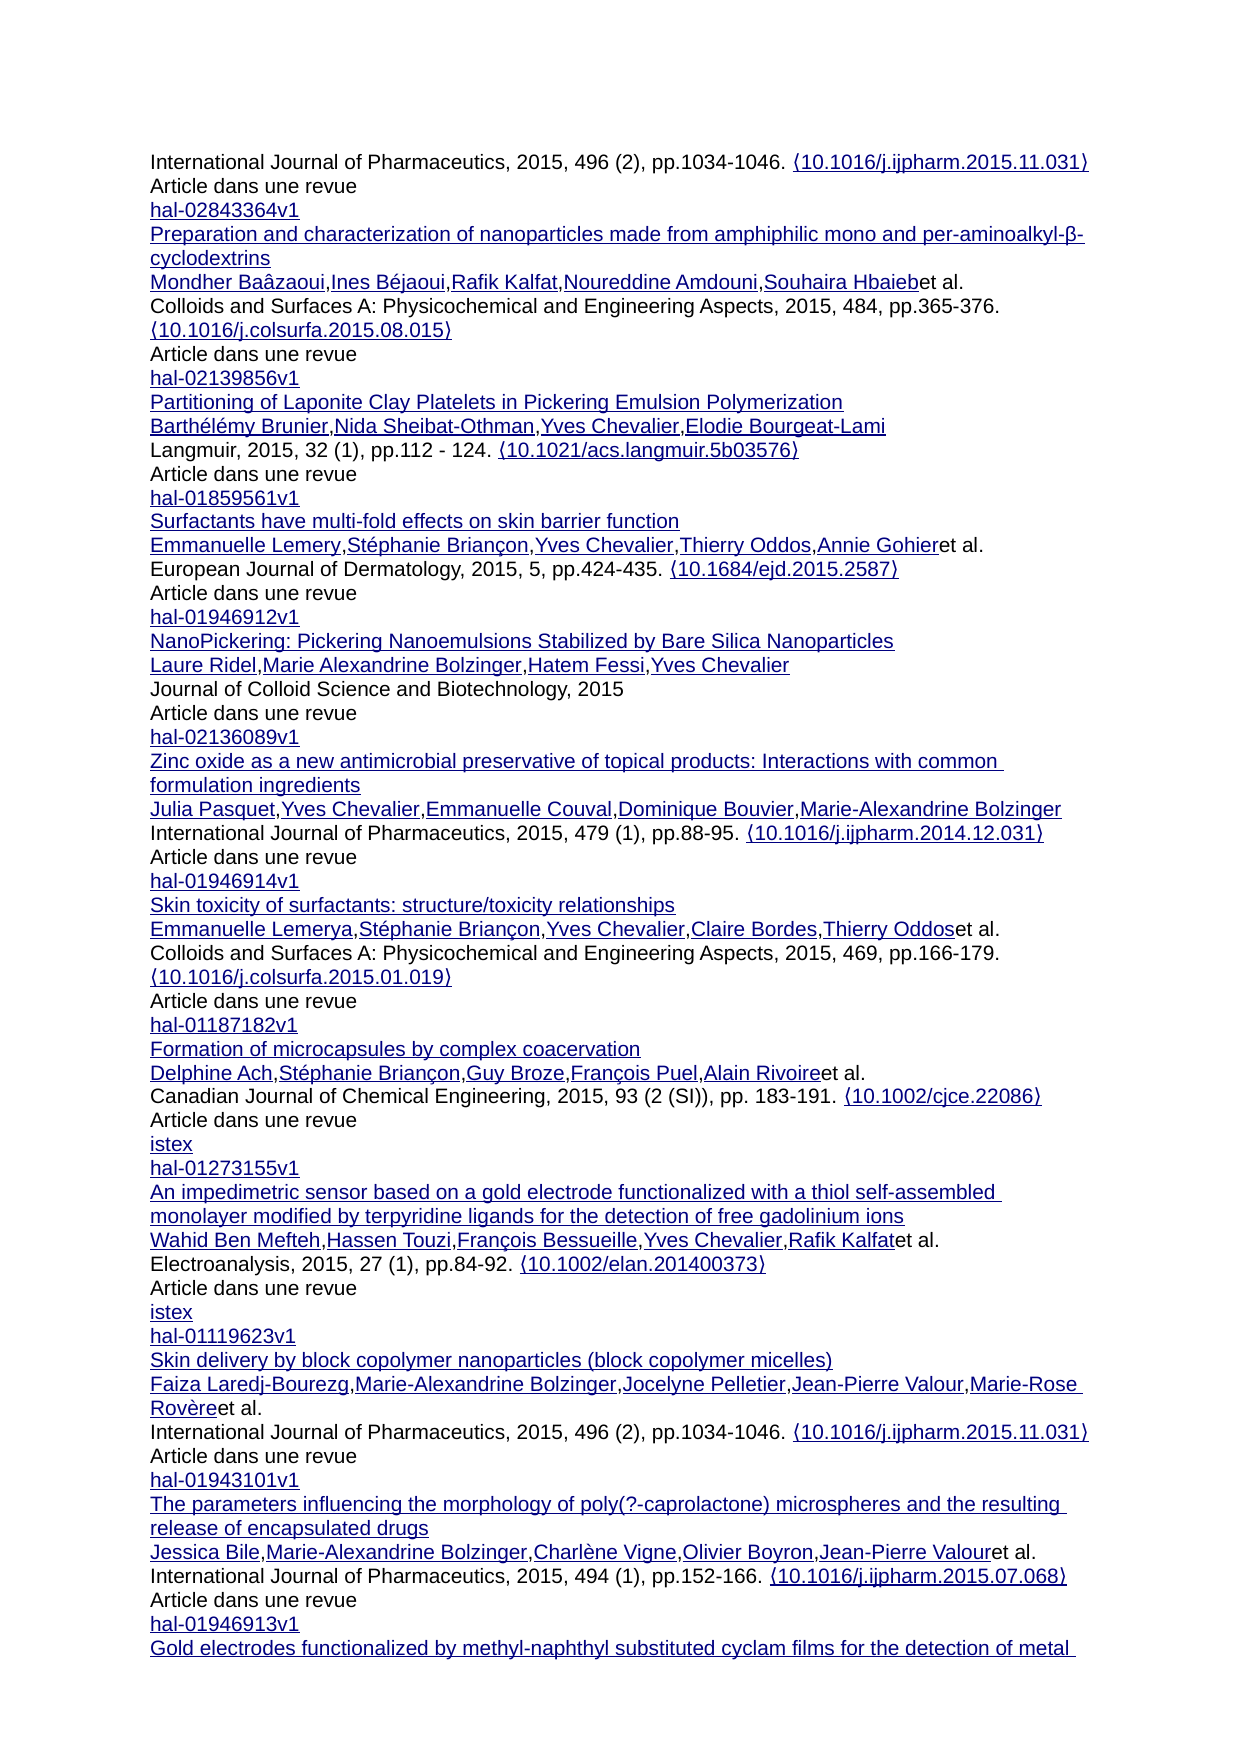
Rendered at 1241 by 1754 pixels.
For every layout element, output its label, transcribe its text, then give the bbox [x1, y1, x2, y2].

table_cell Preparation and characterization of nanoparticles made from amphiphilic mono and per-aminoalkyl-β-cyclodextrins Mondher Baâzaoui,Ines Béjaoui,Rafik Kalfat,Noureddine Amdouni,Souhaira Hbaiebet al. Colloids and Surfaces A: Physicochemical and Engineering Aspects, 2015, 484, pp.365-376. ⟨10.1016/j.colsurfa.2015.08.015⟩ Article dans une revue hal-02139856v1 [150, 222, 1090, 389]
table_cell Surfactants have multi-fold effects on skin barrier function Emmanuelle Lemery,Stéphanie Briançon,Yves Chevalier,Thierry Oddos,Annie Gohieret al. European Journal of Dermatology, 2015, 5, pp.424-435. ⟨10.1684/ejd.2015.2587⟩ Article dans une revue hal-01946912v1 [150, 509, 1090, 629]
table_cell NanoPickering: Pickering Nanoemulsions Stabilized by Bare Silica Nanoparticles Laure Ridel,Marie Alexandrine Bolzinger,Hatem Fessi,Yves Chevalier Journal of Colloid Science and Biotechnology, 2015 Article dans une revue hal-02136089v1 [150, 629, 1090, 749]
table_cell An impedimetric sensor based on a gold electrode functionalized with a thiol self-assembled monolayer modified by terpyridine ligands for the detection of free gadolinium ions Wahid Ben Mefteh,Hassen Touzi,François Bessueille,Yves Chevalier,Rafik Kalfatet al. Electroanalysis, 2015, 27 (1), pp.84-92. ⟨10.1002/elan.201400373⟩ Article dans une revue istex hal-01119623v1 [150, 1180, 1090, 1348]
table_cell The parameters influencing the morphology of poly(?-caprolactone) microspheres and the resulting release of encapsulated drugs Jessica Bile,Marie-Alexandrine Bolzinger,Charlène Vigne,Olivier Boyron,Jean-Pierre Valouret al. International Journal of Pharmaceutics, 2015, 494 (1), pp.152-166. ⟨10.1016/j.ijpharm.2015.07.068⟩ Article dans une revue hal-01946913v1 [150, 1492, 1090, 1635]
table_cell International Journal of Pharmaceutics, 2015, 496 (2), pp.1034-1046. ⟨10.1016/j.ijpharm.2015.11.031⟩ Article dans une revue hal-02843364v1 [150, 150, 1090, 222]
table_cell Skin delivery by block copolymer nanoparticles (block copolymer micelles) Faiza Laredj-Bourezg,Marie-Alexandrine Bolzinger,Jocelyne Pelletier,Jean-Pierre Valour,Marie-Rose Rovèreet al. International Journal of Pharmaceutics, 2015, 496 (2), pp.1034-1046. ⟨10.1016/j.ijpharm.2015.11.031⟩ Article dans une revue hal-01943101v1 [150, 1348, 1090, 1492]
table_cell Zinc oxide as a new antimicrobial preservative of topical products: Interactions with common formulation ingredients Julia Pasquet,Yves Chevalier,Emmanuelle Couval,Dominique Bouvier,Marie-Alexandrine Bolzinger International Journal of Pharmaceutics, 2015, 479 (1), pp.88-95. ⟨10.1016/j.ijpharm.2014.12.031⟩ Article dans une revue hal-01946914v1 [150, 749, 1090, 893]
table_cell Partitioning of Laponite Clay Platelets in Pickering Emulsion Polymerization Barthélémy Brunier,Nida Sheibat-Othman,Yves Chevalier,Elodie Bourgeat-Lami Langmuir, 2015, 32 (1), pp.112 - 124. ⟨10.1021/acs.langmuir.5b03576⟩ Article dans une revue hal-01859561v1 [150, 390, 1090, 509]
table_cell Formation of microcapsules by complex coacervation Delphine Ach,Stéphanie Briançon,Guy Broze,François Puel,Alain Rivoireet al. Canadian Journal of Chemical Engineering, 2015, 93 (2 (SI)), pp. 183-191. ⟨10.1002/cjce.22086⟩ Article dans une revue istex hal-01273155v1 [150, 1036, 1090, 1180]
table_cell Skin toxicity of surfactants: structure/toxicity relationships Emmanuelle Lemerya,Stéphanie Briançon,Yves Chevalier,Claire Bordes,Thierry Oddoset al. Colloids and Surfaces A: Physicochemical and Engineering Aspects, 2015, 469, pp.166-179. ⟨10.1016/j.colsurfa.2015.01.019⟩ Article dans une revue hal-01187182v1 [150, 893, 1090, 1036]
table_cell Gold electrodes functionalized by methyl-naphthyl substituted cyclam films for the detection of metal [150, 1635, 1090, 1659]
